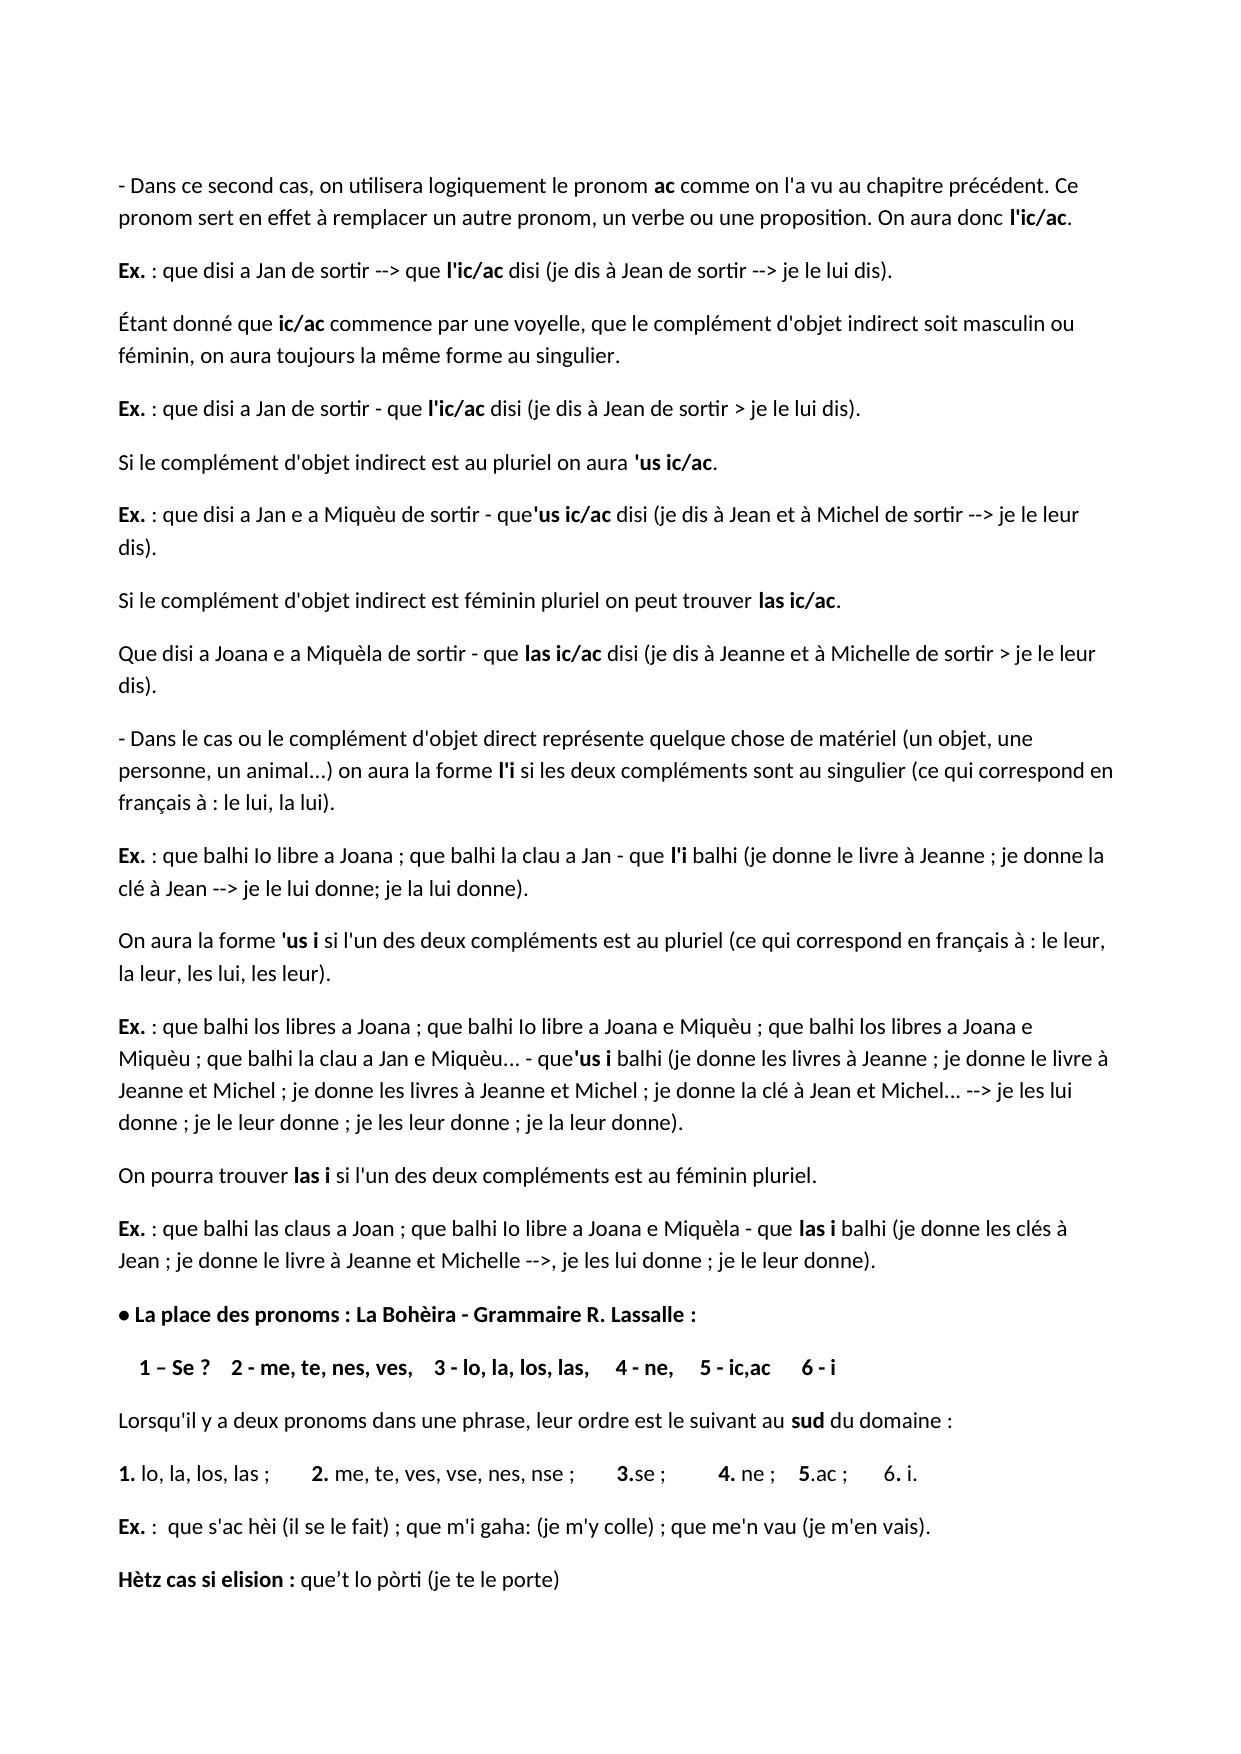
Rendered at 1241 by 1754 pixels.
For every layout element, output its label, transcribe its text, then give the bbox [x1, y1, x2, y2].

text • La place des pronoms : La Bohèira - Grammaire R. Lassalle : [118, 1300, 1122, 1328]
text 1. lo, la, los, las ; 2. me, te, ves, vse, nes, nse ; 3.se ; 4. ne ; 5.ac ; 6. i. [118, 1459, 1122, 1487]
text Si le complément d'objet indirect est au pluriel on aura 'us ic/ac. [118, 448, 1122, 476]
text On aura la forme 'us i si l'un des deux compléments est au pluriel (ce qui correspond en français à : le leur, la leur, les lui, les leur). [118, 927, 1122, 987]
text 1 – Se ? 2 - me, te, nes, ves, 3 - lo, la, los, las, 4 - ne, 5 - ic,ac 6 - i [118, 1353, 1122, 1381]
text Étant donné que ic/ac commence par une voyelle, que le complément d'objet indirect soit masculin ou féminin, on aura toujours la même forme au singulier. [118, 309, 1122, 369]
text Ex. : que balhi las claus a Joan ; que balhi Io libre a Joana e Miquèla - que las i balhi (je donne les clés à Jean ; je donne le livre à Jeanne et Michelle -->, je les lui donne ; je le leur donne). [118, 1214, 1122, 1275]
text Hètz cas si elision : que’t lo pòrti (je te le porte) [118, 1565, 1122, 1593]
text - Dans ce second cas, on utilisera logiquement le pronom ac comme on l'a vu au chapitre précédent. Ce pronom sert en effet à remplacer un autre pronom, un verbe ou une proposition. On aura donc l'ic/ac. [118, 171, 1122, 231]
text Ex. : que s'ac hèi (il se le fait) ; que m'i gaha: (je m'y colle) ; que me'n vau (je m'en vais). [118, 1512, 1122, 1540]
text Ex. : que disi a Jan e a Miquèu de sortir - que'us ic/ac disi (je dis à Jean et à Michel de sortir --> je le leur dis). [118, 501, 1122, 561]
text Que disi a Joana e a Miquèla de sortir - que las ic/ac disi (je dis à Jeanne et à Michelle de sortir > je le leur dis). [118, 639, 1122, 699]
text On pourra trouver las i si l'un des deux compléments est au féminin pluriel. [118, 1161, 1122, 1189]
text Ex. : que balhi Io libre a Joana ; que balhi la clau a Jan - que l'i balhi (je donne le livre à Jeanne ; je donne la clé à Jean --> je le lui donne; je la lui donne). [118, 841, 1122, 902]
text Lorsqu'il y a deux pronoms dans une phrase, leur ordre est le suivant au sud du domaine : [118, 1406, 1122, 1434]
text Ex. : que disi a Jan de sortir --> que l'ic/ac disi (je dis à Jean de sortir --> je le lui dis). [118, 256, 1122, 284]
text - Dans le cas ou le complément d'objet direct représente quelque chose de matériel (un objet, une personne, un animal...) on aura la forme l'i si les deux compléments sont au singulier (ce qui correspond en français à : le lui, la lui). [118, 724, 1122, 816]
text Ex. : que balhi los libres a Joana ; que balhi Io libre a Joana e Miquèu ; que balhi los libres a Joana e Miquèu ; que balhi la clau a Jan e Miquèu... - que'us i balhi (je donne les livres à Jeanne ; je donne le livre à Jeanne et Michel ; je donne les livres à Jeanne et Michel ; je donne la clé à Jean et Michel... --> je les lui donne ; je le leur donne ; je les leur donne ; je la leur donne). [118, 1012, 1122, 1136]
text Si le complément d'objet indirect est féminin pluriel on peut trouver las ic/ac. [118, 586, 1122, 614]
text Ex. : que disi a Jan de sortir - que l'ic/ac disi (je dis à Jean de sortir ­> je le lui dis). [118, 394, 1122, 423]
